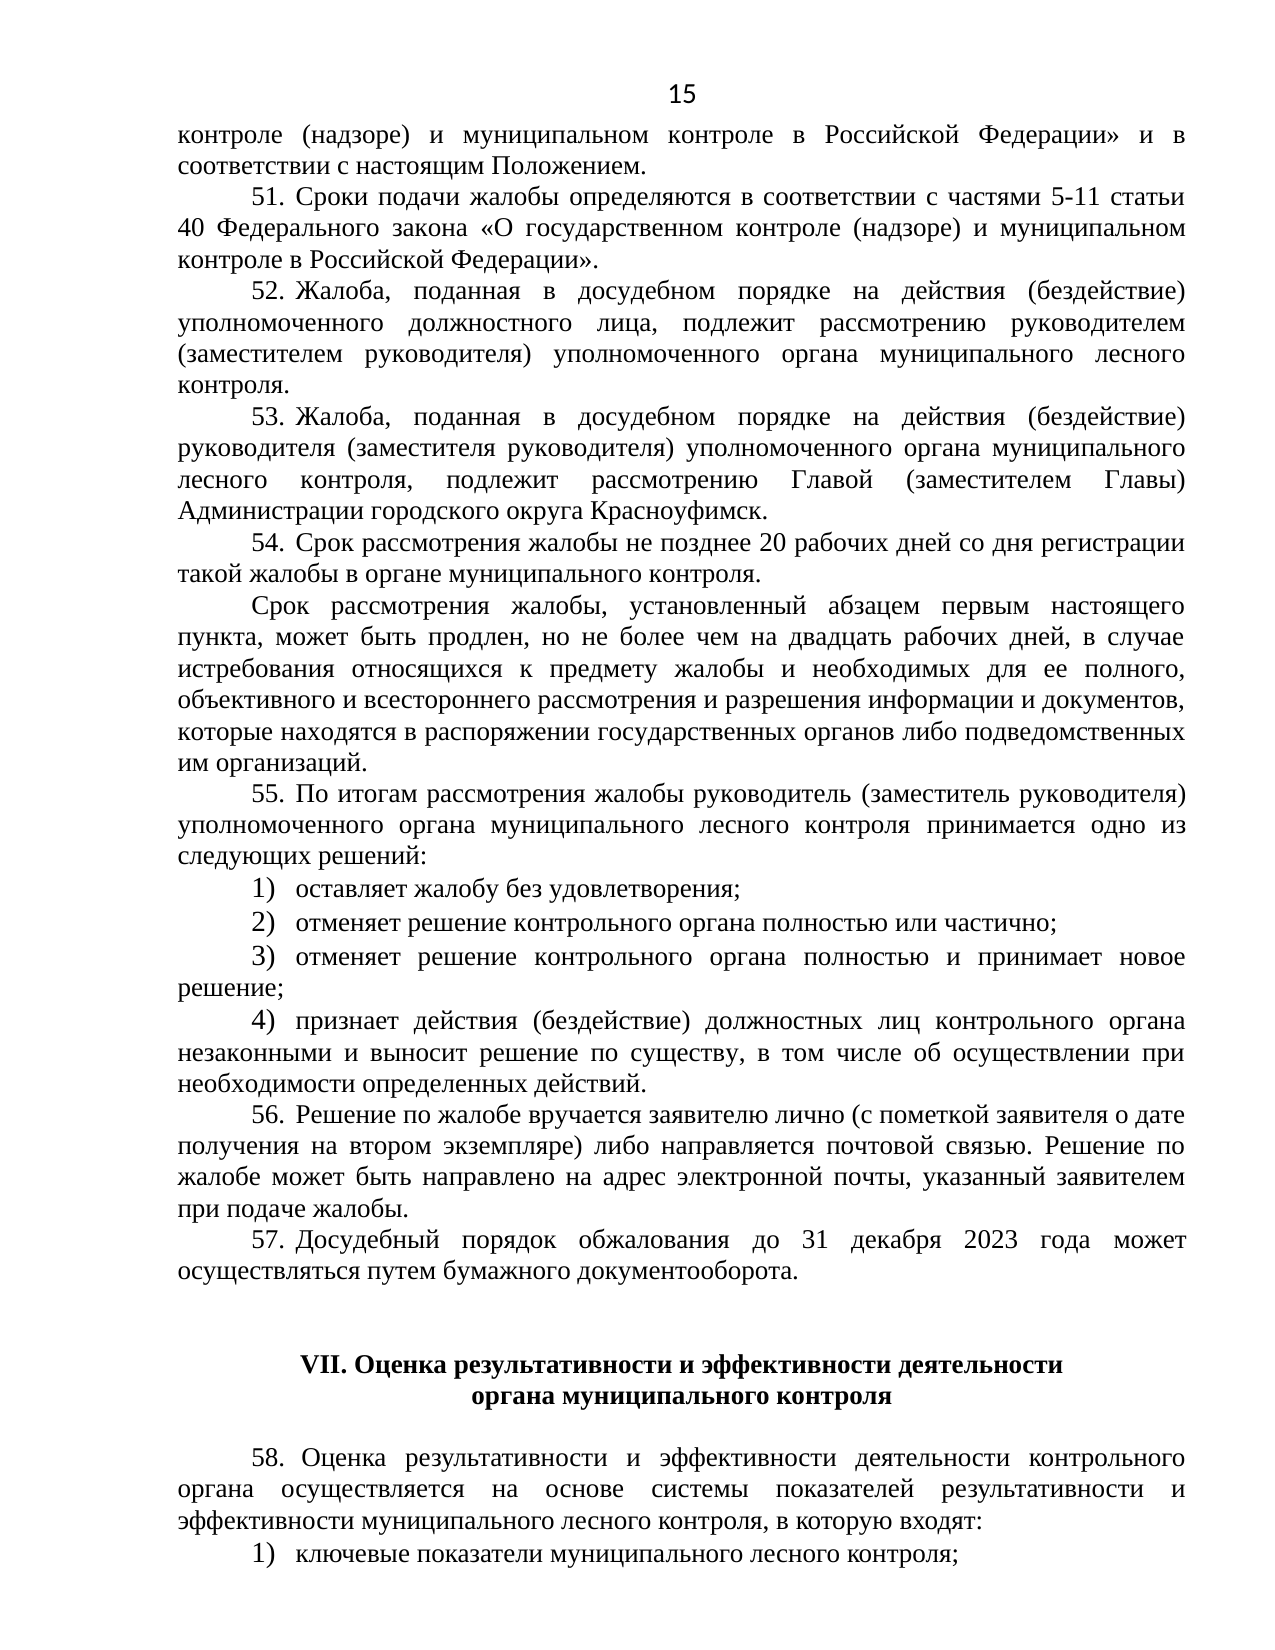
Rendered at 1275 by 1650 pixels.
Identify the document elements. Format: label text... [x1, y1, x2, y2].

text VII. Оценка результативности и эффективности деятельности [177, 1348, 1186, 1379]
text 53. Жалоба, поданная в досудебном порядке на действия (бездействие) руководителя (заместителя руководителя) уполномоченного органа муниципального лесного контроля, подлежит рассмотрению Главой (заместителем Главы) Администрации городского округа Красноуфимск. [177, 400, 1186, 526]
text 55. По итогам рассмотрения жалобы руководитель (заместитель руководителя) уполномоченного органа муниципального лесного контроля принимается одно из следующих решений: [177, 777, 1186, 871]
text органа муниципального контроля [177, 1379, 1186, 1410]
list оставляет жалобу без удовлетворения; [177, 871, 1186, 904]
list признает действия (бездействие) должностных лиц контрольного органа незаконными и выносит решение по существу, в том числе об осуществлении при необходимости определенных действий. [177, 1002, 1186, 1098]
text 54. Срок рассмотрения жалобы не позднее 20 рабочих дней со дня регистрации такой жалобы в органе муниципального контроля. [177, 526, 1186, 588]
text 56. Решение по жалобе вручается заявителю лично (с пометкой заявителя о дате получения на втором экземпляре) либо направляется почтовой связью. Решение по жалобе может быть направлено на адрес электронной почты, указанный заявителем при подаче жалобы. [177, 1098, 1186, 1223]
list ключевые показатели муниципального лесного контроля; [177, 1535, 1186, 1568]
text контроле (надзоре) и муниципальном контроле в Российской Федерации» и в соответствии с настоящим Положением. [177, 118, 1186, 180]
text Срок рассмотрения жалобы, установленный абзацем первым настоящего пункта, может быть продлен, но не более чем на двадцать рабочих дней, в случае истребования относящихся к предмету жалобы и необходимых для ее полного, объективного и всестороннего рассмотрения и разрешения информации и документов, которые находятся в распоряжении государственных органов либо подведомственных им организаций. [177, 588, 1186, 777]
text 51. Сроки подачи жалобы определяются в соответствии с частями 5-11 статьи 40 Федерального закона ‎«О государственном контроле (надзоре) и муниципальном контроле в Российской Федерации». [177, 180, 1186, 274]
text 58. Оценка результативности и эффективности деятельности контрольного органа осуществляется на основе системы показателей результативности и эффективности муниципального лесного контроля, в которую входят: [177, 1441, 1186, 1535]
text 52. Жалоба, поданная в досудебном порядке на действия (бездействие) уполномоченного должностного лица, подлежит рассмотрению руководителем (заместителем руководителя) уполномоченного органа муниципального лесного контроля. [177, 274, 1186, 400]
text 57. Досудебный порядок обжалования до 31 декабря 2023 года может осуществляться путем бумажного документооборота. [177, 1223, 1186, 1285]
list отменяет решение контрольного органа полностью и принимает новое решение; [177, 938, 1186, 1002]
list отменяет решение контрольного органа полностью или частично; [177, 904, 1186, 938]
